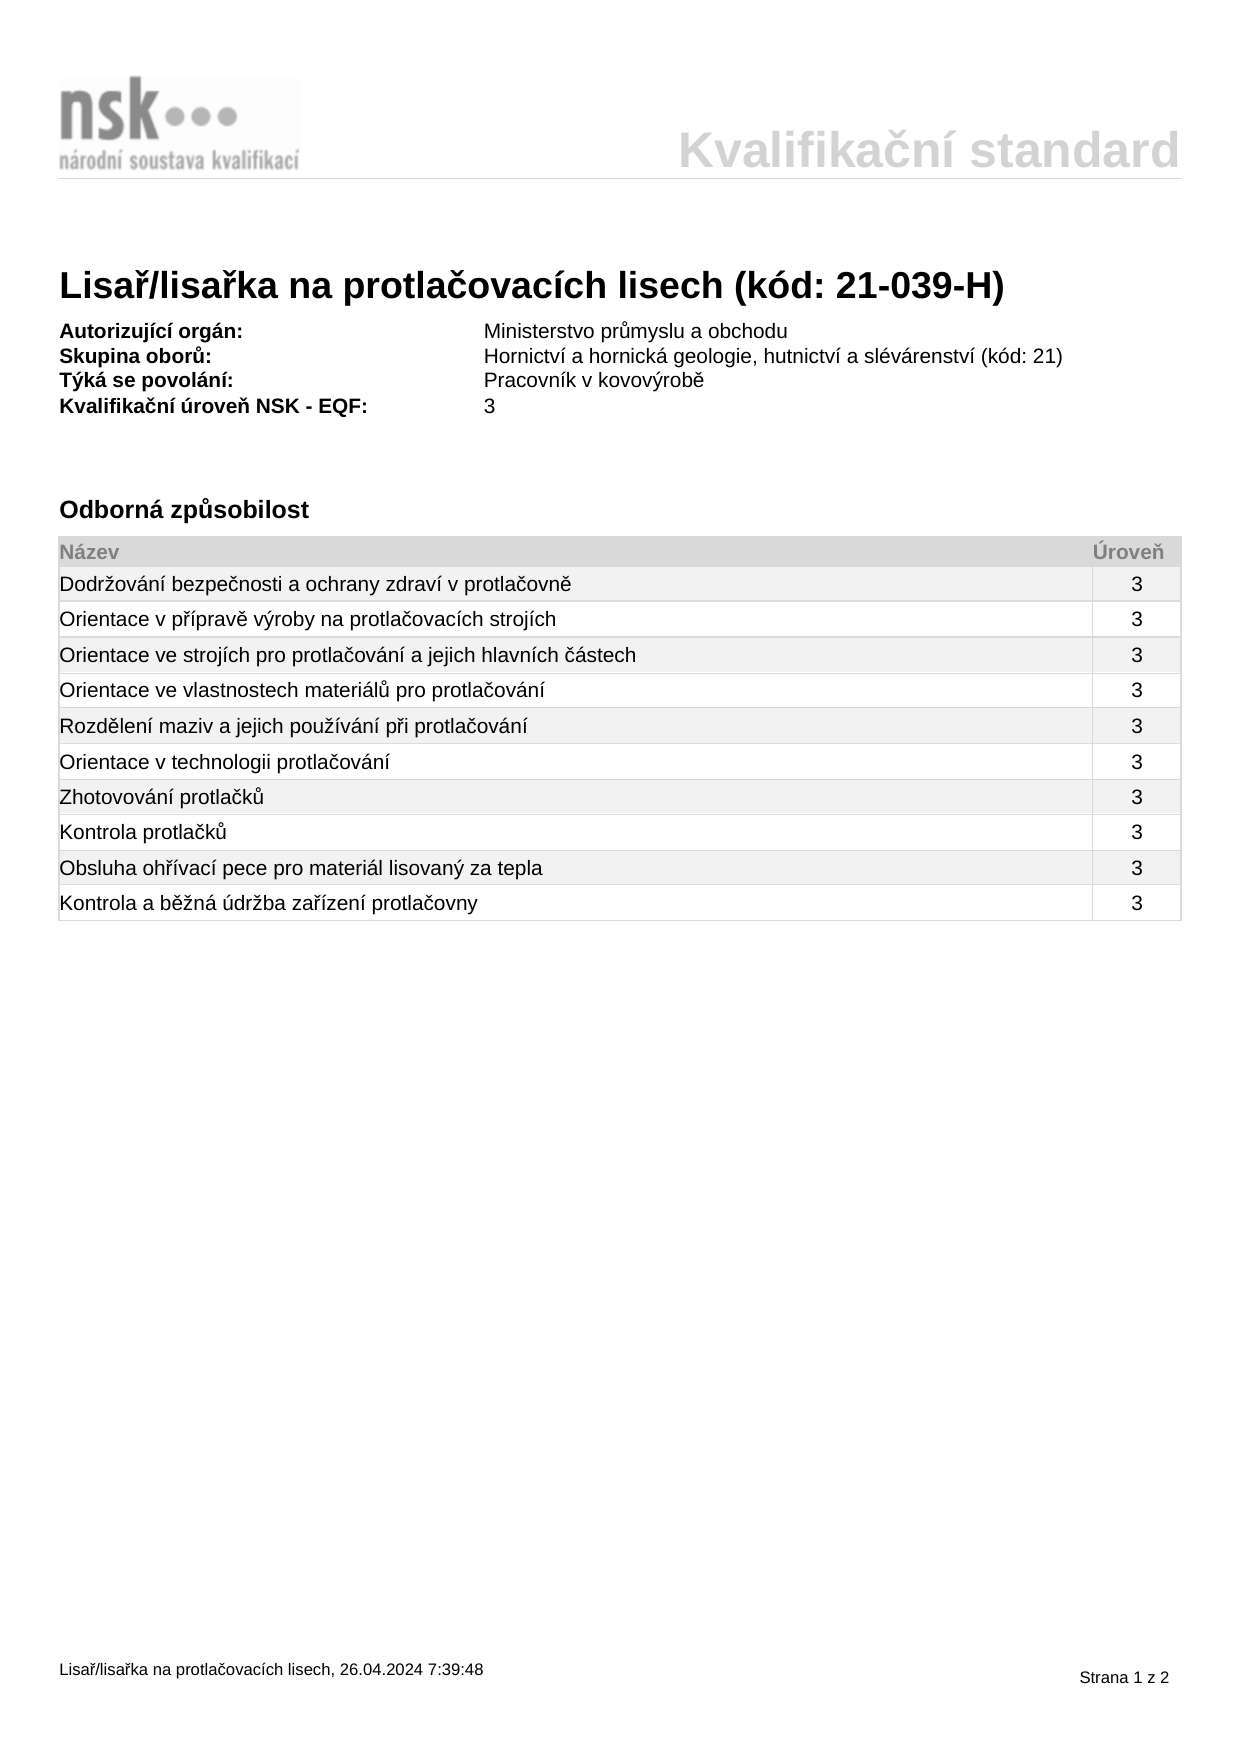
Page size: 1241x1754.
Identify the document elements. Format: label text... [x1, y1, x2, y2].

table_cell [1169, 1220, 1181, 1441]
table_cell Úroveň [1093, 537, 1180, 566]
table_cell [59, 179, 1181, 196]
table_cell [1169, 1660, 1181, 1696]
table_cell [862, 524, 1093, 536]
table_cell Orientace v přípravě výroby na protlačovacích strojích [60, 602, 1092, 636]
table_cell [620, 196, 626, 224]
table_cell Název [60, 537, 1092, 566]
table_cell [59, 524, 483, 536]
table_cell 3 [1093, 851, 1180, 884]
table_cell [484, 1441, 620, 1659]
table_cell [1169, 921, 1181, 1220]
table_cell [1093, 196, 1169, 224]
table_cell Orientace v technologii protlačování [60, 744, 1092, 779]
table_cell [862, 921, 1093, 1220]
table_cell Strana 1 z 2 [862, 1660, 1169, 1696]
table_cell 3 [1093, 744, 1180, 779]
table_cell [1093, 921, 1169, 1220]
table_cell 3 [1093, 780, 1180, 813]
table_cell [484, 1220, 620, 1441]
table_cell [484, 921, 620, 1220]
table_cell [620, 1441, 626, 1659]
table_cell Rozdělení maziv a jejich používání při protlačování [60, 708, 1092, 743]
table_cell [626, 307, 862, 319]
table_cell Lisař/lisařka na protlačovacích lisech, 26.04.2024 7:39:48 [59, 1660, 862, 1696]
table_header [621, 59, 626, 172]
table_cell [59, 418, 483, 489]
table_cell Autorizující orgán: [59, 319, 483, 343]
table_cell [626, 524, 862, 536]
table_cell Odborná způsobilost [59, 489, 1181, 524]
table_cell 3 [1093, 638, 1180, 672]
table_cell [1093, 524, 1169, 536]
table_cell [1169, 1441, 1181, 1659]
table_cell [59, 307, 483, 319]
table_cell [59, 921, 483, 1220]
table_cell [484, 418, 620, 489]
table_cell [1169, 307, 1181, 319]
table_cell [862, 196, 1093, 224]
table_cell [1093, 418, 1169, 489]
table_cell [1169, 524, 1181, 536]
table_cell [626, 196, 862, 224]
table_cell Týká se povolání: [59, 368, 483, 392]
table_cell 3 [1093, 674, 1180, 707]
table_cell [59, 172, 483, 178]
table_cell Lisař/lisařka na protlačovacích lisech (kód: 21-039-H) [59, 224, 1181, 307]
table_cell [620, 418, 626, 489]
table_cell Pracovník v kovovýrobě [484, 368, 1181, 393]
table_cell [620, 921, 626, 1220]
table_cell Kontrola a běžná údržba zařízení protlačovny [60, 885, 1092, 920]
table_cell [59, 196, 483, 224]
table_cell [1093, 1220, 1169, 1441]
table_cell [1093, 1441, 1169, 1659]
table_cell Hornictví a hornická geologie, hutnictví a slévárenství (kód: 21) [484, 344, 1181, 368]
table_cell 3 [484, 394, 1181, 417]
table_cell [1169, 196, 1181, 224]
table_cell [626, 1220, 862, 1441]
table_cell Kontrola protlačků [60, 815, 1092, 849]
table_cell [59, 1220, 483, 1441]
table_cell 3 [1093, 602, 1180, 636]
table_cell Skupina oborů: [59, 344, 483, 368]
table_cell Zhotovování protlačků [60, 780, 1092, 813]
table_cell [626, 418, 862, 489]
table_cell Dodržování bezpečnosti a ochrany zdraví v protlačovně [60, 567, 1092, 600]
table_cell [862, 1220, 1093, 1441]
table_header Kvalifikační standard [626, 59, 1181, 178]
table_cell [484, 172, 620, 178]
table_cell [626, 1441, 862, 1659]
table_cell [484, 196, 620, 224]
table_cell [1093, 307, 1169, 319]
table_cell 3 [1093, 885, 1180, 920]
picture [58, 59, 621, 172]
table_cell Obsluha ohřívací pece pro materiál lisovaný za tepla [60, 851, 1092, 884]
table_cell [862, 307, 1093, 319]
table_cell [862, 418, 1093, 489]
table_cell [1169, 418, 1181, 489]
table_cell [620, 524, 626, 536]
table_cell Kvalifikační úroveň NSK - EQF: [59, 394, 483, 417]
table_cell [626, 921, 862, 1220]
table_cell 3 [1093, 815, 1180, 849]
table_cell 3 [1093, 708, 1180, 743]
table_cell Orientace ve strojích pro protlačování a jejich hlavních částech [60, 638, 1092, 672]
table_cell [484, 307, 620, 319]
table_cell 3 [1093, 567, 1180, 600]
table_cell [484, 524, 620, 536]
table_cell [59, 1441, 483, 1659]
table_cell Orientace ve vlastnostech materiálů pro protlačování [60, 674, 1092, 707]
table_cell [620, 307, 626, 319]
table_cell Ministerstvo průmyslu a obchodu [484, 319, 1181, 344]
table_cell [862, 1441, 1093, 1659]
table_cell [620, 1220, 626, 1441]
